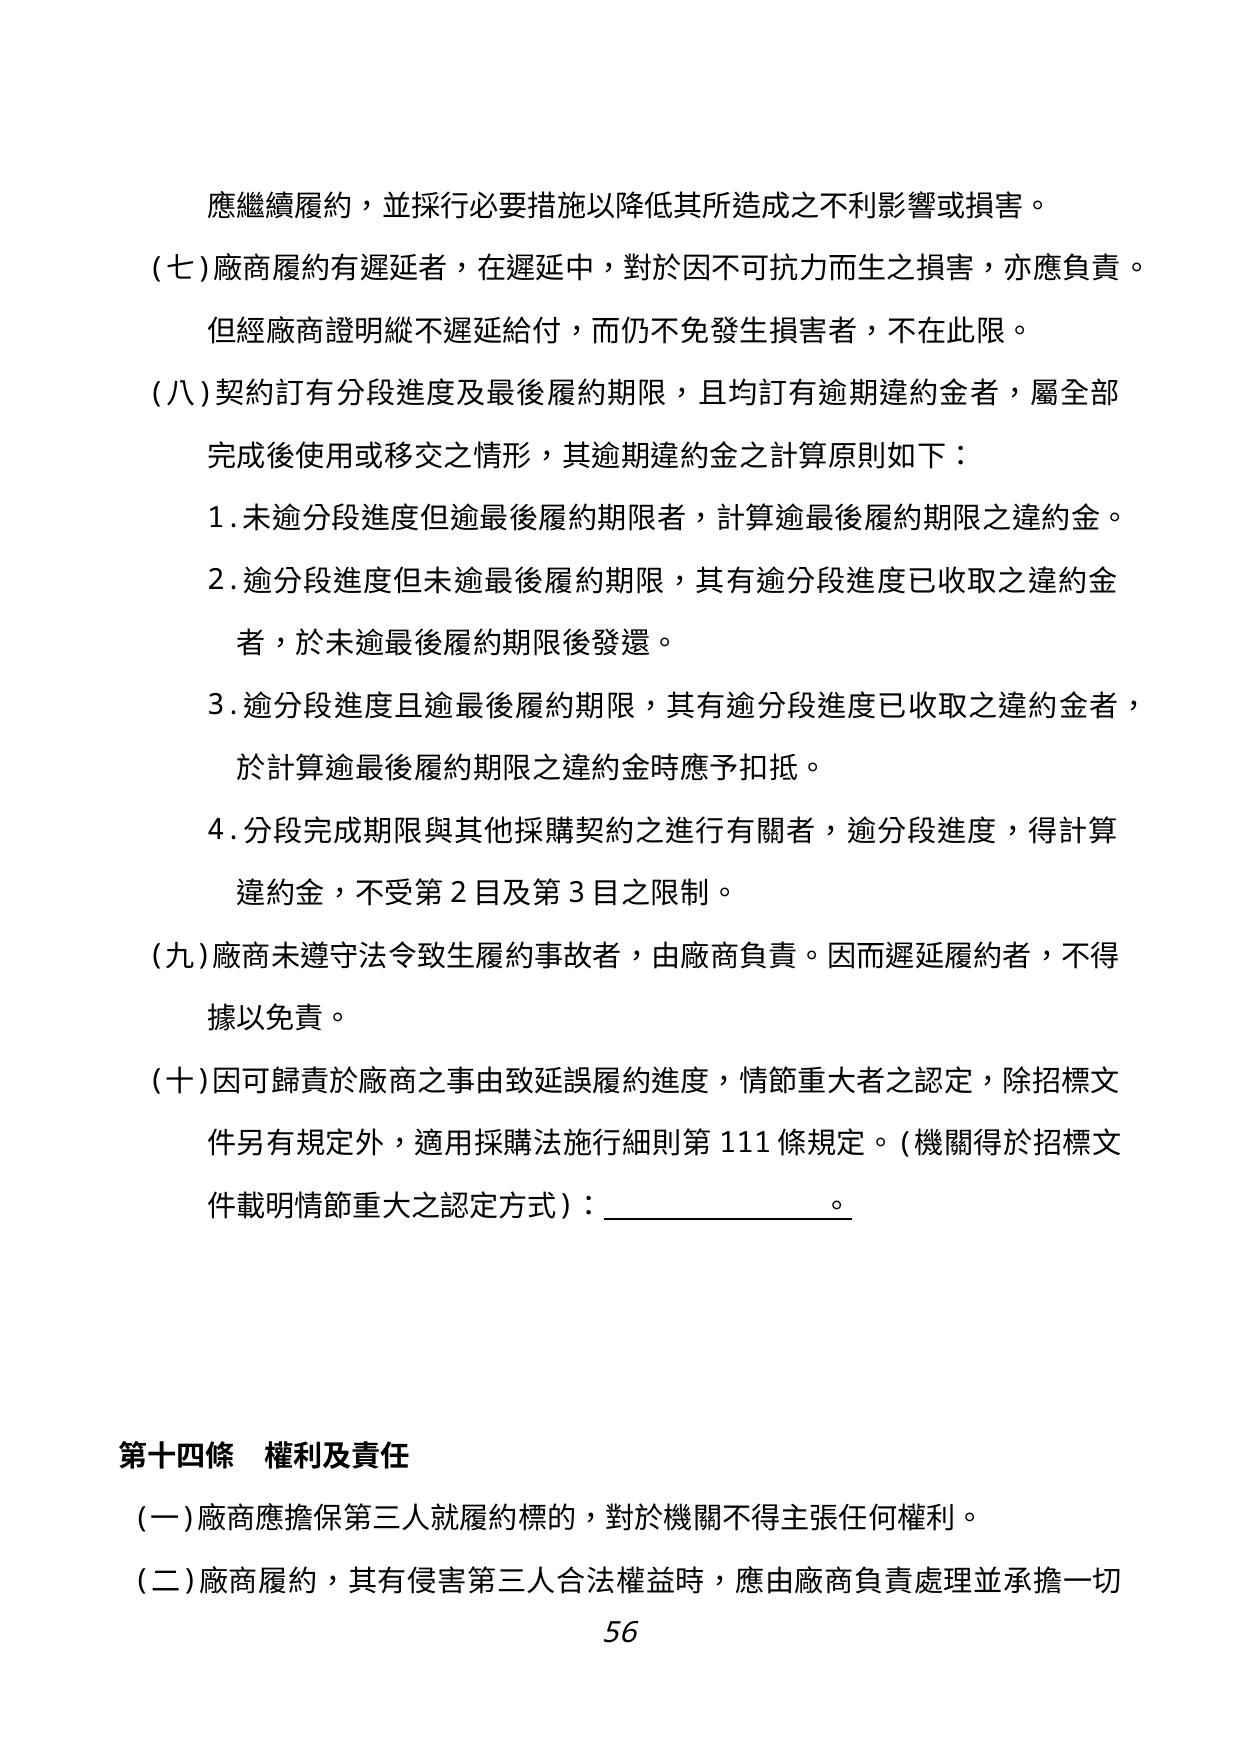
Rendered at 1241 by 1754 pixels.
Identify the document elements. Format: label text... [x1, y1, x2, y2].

text 4.分段完成期限與其他採購契約之進行有關者，逾分段進度，得計算違約金，不受第2目及第3目之限制。 [207, 787, 1119, 912]
text 1.未逾分段進度但逾最後履約期限者，計算逾最後履約期限之違約金。 [207, 474, 1119, 537]
text (一)廠商應擔保第三人就履約標的，對於機關不得主張任何權利。 [133, 1474, 1122, 1537]
text (七)廠商履約有遲延者，在遲延中，對於因不可抗力而生之損害，亦應負責。但經廠商證明縱不遲延給付，而仍不免發生損害者，不在此限。 [148, 224, 1122, 349]
text 3.逾分段進度且逾最後履約期限，其有逾分段進度已收取之違約金者，於計算逾最後履約期限之違約金時應予扣抵。 [207, 662, 1119, 787]
text (十)因可歸責於廠商之事由致延誤履約進度，情節重大者之認定，除招標文件另有規定外，適用採購法施行細則第111條規定。(機關得於招標文件載明情節重大之認定方式)： 。 [148, 1037, 1122, 1224]
text 第十四條 權利及責任 [118, 1412, 1122, 1474]
text (六)前款不可抗力或不可歸責事由發生或結束後，其屬可繼續履約之情形者，應繼續履約，並採行必要措施以降低其所造成之不利影響或損害。 [148, 162, 1122, 224]
text (八)契約訂有分段進度及最後履約期限，且均訂有逾期違約金者，屬全部完成後使用或移交之情形，其逾期違約金之計算原則如下： [148, 349, 1122, 474]
text 2.逾分段進度但未逾最後履約期限，其有逾分段進度已收取之違約金者，於未逾最後履約期限後發還。 [207, 537, 1119, 662]
text (二)廠商履約，其有侵害第三人合法權益時，應由廠商負責處理並承擔一切 [133, 1537, 1122, 1599]
text (九)廠商未遵守法令致生履約事故者，由廠商負責。因而遲延履約者，不得據以免責。 [148, 912, 1122, 1037]
